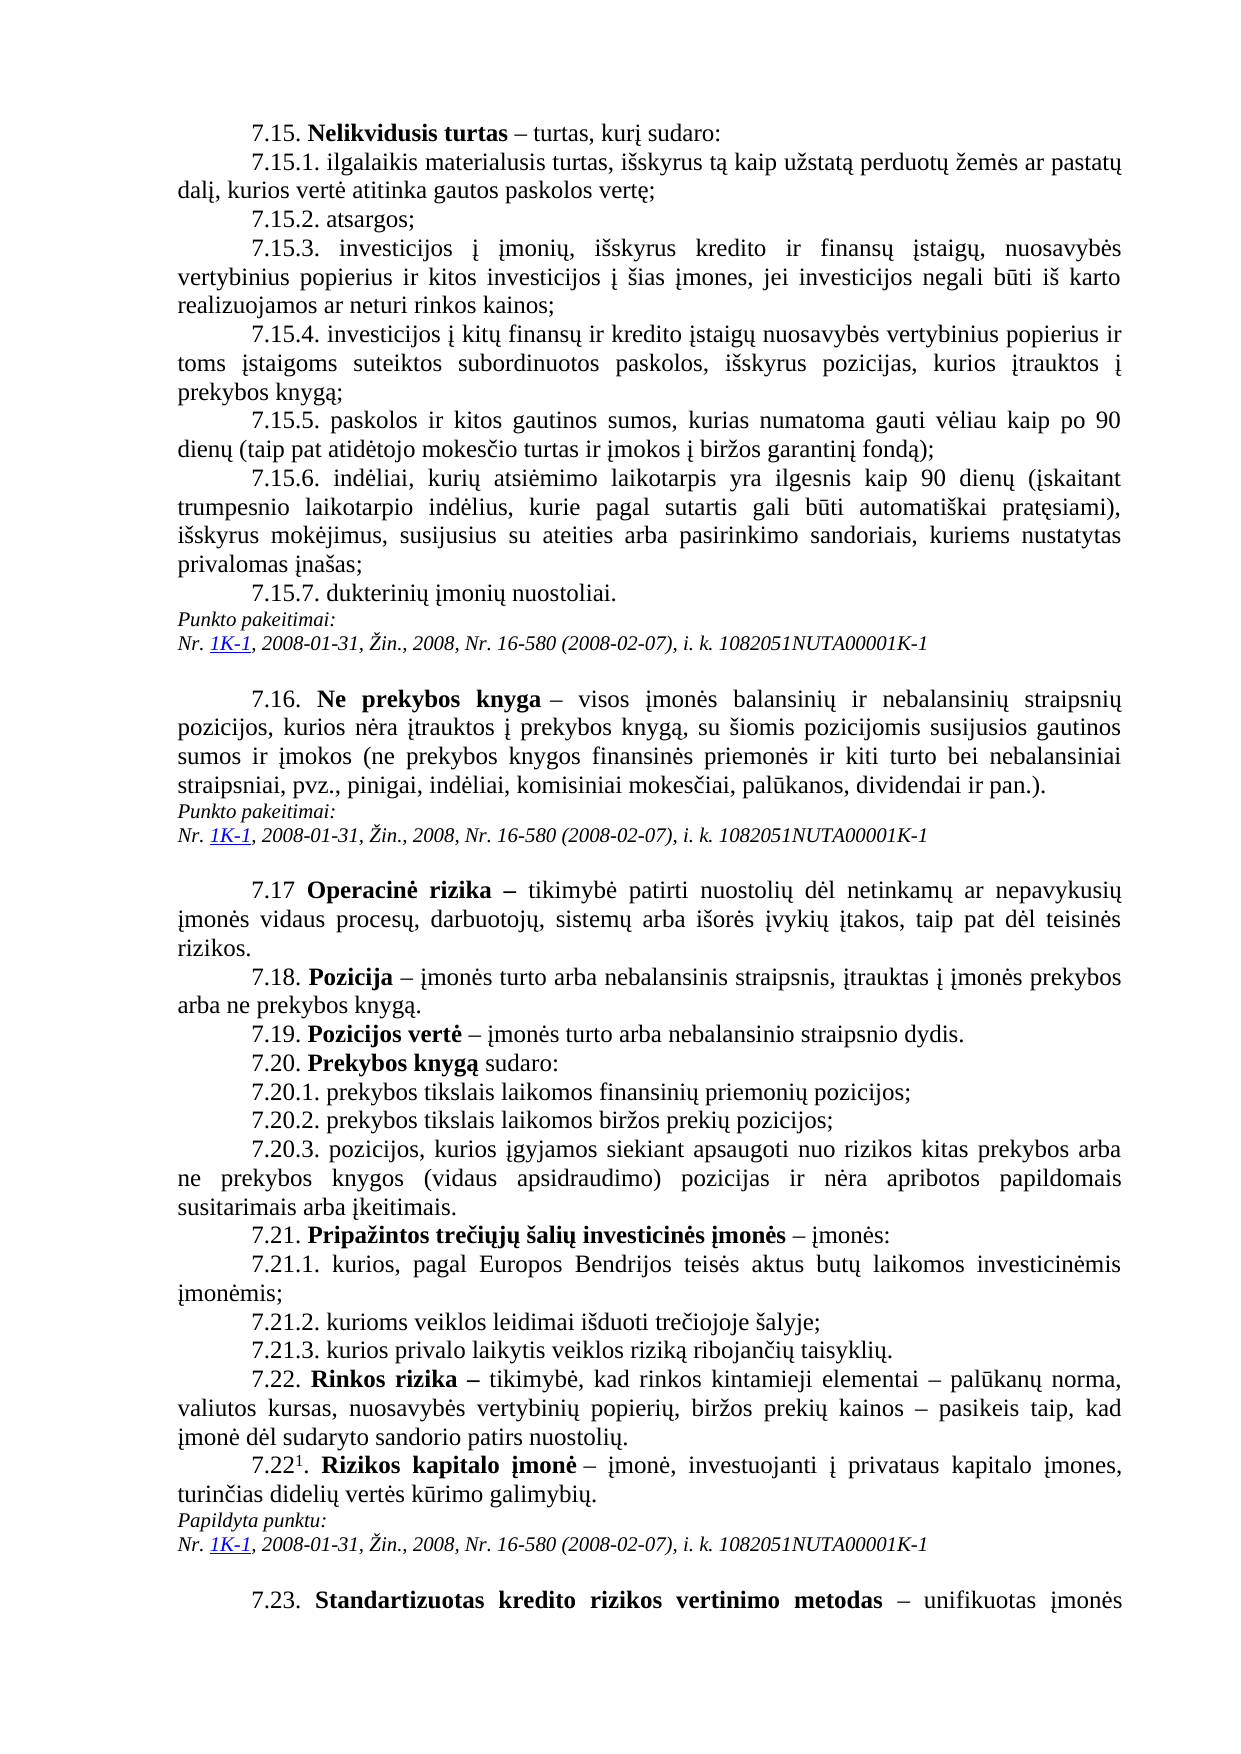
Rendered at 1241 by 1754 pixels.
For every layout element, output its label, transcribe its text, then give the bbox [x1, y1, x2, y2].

text 7.23. Standartizuotas kredito rizikos vertinimo metodas – unifikuotas įmonės [177, 1585, 1122, 1614]
text 7.15.6. indėliai, kurių atsiėmimo laikotarpis yra ilgesnis kaip 90 dienų (įskaitant trumpesnio laikotarpio indėlius, kurie pagal sutartis gali būti automatiškai pratęsiami), išskyrus mokėjimus, susijusius su ateities arba pasirinkimo sandoriais, kuriems nustatytas privalomas įnašas; [177, 463, 1122, 578]
text 7.15.2. atsargos; [177, 204, 1122, 233]
text 7.15.5. paskolos ir kitos gautinos sumos, kurias numatoma gauti vėliau kaip po 90 dienų (taip pat atidėtojo mokesčio turtas ir įmokos į biržos garantinį fondą); [177, 406, 1122, 463]
text Nr. 1K-1, 2008-01-31, Žin., 2008, Nr. 16-580 (2008-02-07), i. k. 1082051NUTA00001K-1 [177, 631, 1122, 655]
text 7.19. Pozicijos vertė – įmonės turto arba nebalansinio straipsnio dydis. [177, 1019, 1122, 1048]
text Nr. 1K-1, 2008-01-31, Žin., 2008, Nr. 16-580 (2008-02-07), i. k. 1082051NUTA00001K-1 [177, 1532, 1122, 1556]
text 7.20.2. prekybos tikslais laikomos biržos prekių pozicijos; [177, 1106, 1122, 1134]
text Nr. 1K-1, 2008-01-31, Žin., 2008, Nr. 16-580 (2008-02-07), i. k. 1082051NUTA00001K-1 [177, 823, 1122, 847]
text 7.16. Ne prekybos knyga – visos įmonės balansinių ir nebalansinių straipsnių pozicijos, kurios nėra įtrauktos į prekybos knygą, su šiomis pozicijomis susijusios gautinos sumos ir įmokos (ne prekybos knygos finansinės priemonės ir kiti turto bei nebalansiniai straipsniai, pvz., pinigai, indėliai, komisiniai mokesčiai, palūkanos, dividendai ir pan.). [177, 684, 1122, 799]
text Papildyta punktu: [177, 1508, 1122, 1532]
text 7.20. Prekybos knygą sudaro: [177, 1048, 1122, 1077]
text 7.21.2. kurioms veiklos leidimai išduoti trečiojoje šalyje; [177, 1307, 1122, 1336]
text 7.15. Nelikvidusis turtas – turtas, kurį sudaro: [177, 118, 1122, 147]
text 7.21.1. kurios, pagal Europos Bendrijos teisės aktus butų laikomos investicinėmis įmonėmis; [177, 1249, 1122, 1307]
text Punkto pakeitimai: [177, 799, 1122, 823]
text 7.18. Pozicija – įmonės turto arba nebalansinis straipsnis, įtrauktas į įmonės prekybos arba ne prekybos knygą. [177, 962, 1122, 1019]
text 7.221. Rizikos kapitalo įmonė – įmonė, investuojanti į privataus kapitalo įmones, turinčias didelių vertės kūrimo galimybių. [177, 1451, 1122, 1508]
text 7.20.3. pozicijos, kurios įgyjamos siekiant apsaugoti nuo rizikos kitas prekybos arba ne prekybos knygos (vidaus apsidraudimo) pozicijas ir nėra apribotos papildomais susitarimais arba įkeitimais. [177, 1134, 1122, 1221]
text 7.21. Pripažintos trečiųjų šalių investicinės įmonės – įmonės: [177, 1221, 1122, 1249]
text 7.17 Operacinė rizika – tikimybė patirti nuostolių dėl netinkamų ar nepavykusių įmonės vidaus procesų, darbuotojų, sistemų arba išorės įvykių įtakos, taip pat dėl teisinės rizikos. [177, 876, 1122, 962]
text 7.20.1. prekybos tikslais laikomos finansinių priemonių pozicijos; [177, 1077, 1122, 1106]
text 7.15.1. ilgalaikis materialusis turtas, išskyrus tą kaip užstatą perduotų žemės ar pastatų dalį, kurios vertė atitinka gautos paskolos vertę; [177, 147, 1122, 204]
text 7.15.7. dukterinių įmonių nuostoliai. [177, 578, 1122, 607]
text 7.15.3. investicijos į įmonių, išskyrus kredito ir finansų įstaigų, nuosavybės vertybinius popierius ir kitos investicijos į šias įmones, jei investicijos negali būti iš karto realizuojamos ar neturi rinkos kainos; [177, 233, 1122, 319]
text 7.15.4. investicijos į kitų finansų ir kredito įstaigų nuosavybės vertybinius popierius ir toms įstaigoms suteiktos subordinuotos paskolos, išskyrus pozicijas, kurios įtrauktos į prekybos knygą; [177, 319, 1122, 406]
text Punkto pakeitimai: [177, 607, 1122, 631]
text 7.21.3. kurios privalo laikytis veiklos riziką ribojančių taisyklių. [177, 1336, 1122, 1364]
text 7.22. Rinkos rizika – tikimybė, kad rinkos kintamieji elementai – palūkanų norma, valiutos kursas, nuosavybės vertybinių popierių, biržos prekių kainos – pasikeis taip, kad įmonė dėl sudaryto sandorio patirs nuostolių. [177, 1364, 1122, 1451]
